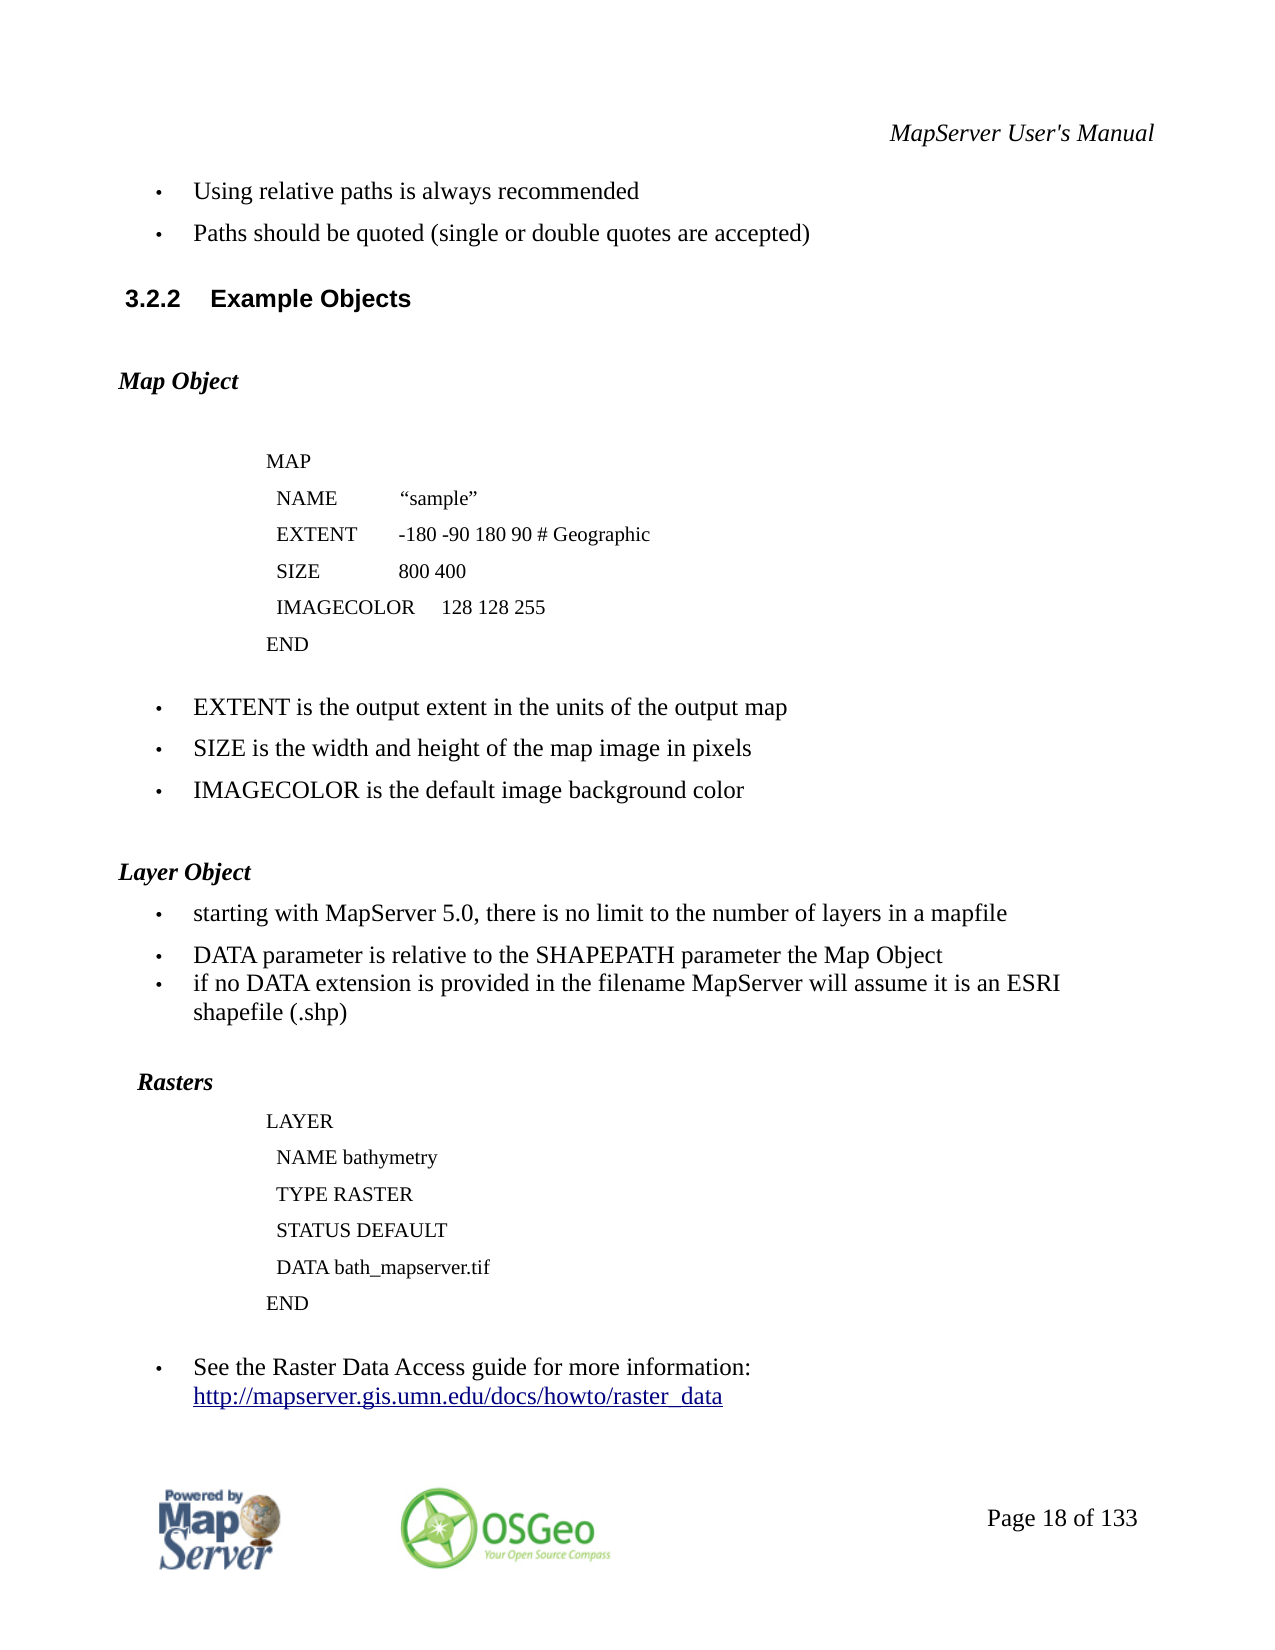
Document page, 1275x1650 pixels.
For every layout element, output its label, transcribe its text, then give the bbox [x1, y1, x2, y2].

list EXTENT is the output extent in the units of the output map [156, 585, 1157, 613]
text SIZE 800 400 [118, 451, 1157, 475]
text LAYER [118, 1001, 1157, 1025]
text STATUS DEFAULT [118, 1111, 1157, 1135]
text Map Object [118, 259, 1157, 288]
text EXTENT -180 -90 180 90 # Geographic [118, 414, 1157, 438]
text DATA bath_mapserver.tif [118, 1147, 1157, 1171]
text NAME “sample” [118, 378, 1157, 402]
list DATA parameter is relative to the SHAPEPATH parameter the Map Object [156, 832, 1157, 861]
list if no DATA extension is provided in the filename MapServer will assume it is an ESRI shapefile (.shp) [156, 861, 1157, 918]
text END [118, 1184, 1157, 1232]
subtitle Example Objects [118, 176, 1157, 205]
picture [158, 1489, 283, 1571]
list IMAGECOLOR is the default image background color [156, 667, 1157, 696]
text Rasters [118, 960, 1157, 988]
list starting with MapServer 5.0, there is no limit to the number of layers in a mapfile [156, 791, 1157, 820]
text MAP [118, 341, 1157, 365]
picture [377, 1473, 624, 1589]
text END [118, 524, 1157, 572]
list SIZE is the width and height of the map image in pixels [156, 626, 1157, 655]
text Vectors [118, 1356, 1157, 1384]
text TYPE RASTER [118, 1074, 1157, 1098]
text NAME bathymetry [118, 1038, 1157, 1062]
text IMAGECOLOR 128 128 255 [118, 488, 1157, 512]
text Layer Object [118, 750, 1157, 778]
list See the Raster Data Access guide for more information: http://mapserver.gis.umn.edu/docs/howto/raster_data [156, 1244, 1157, 1302]
